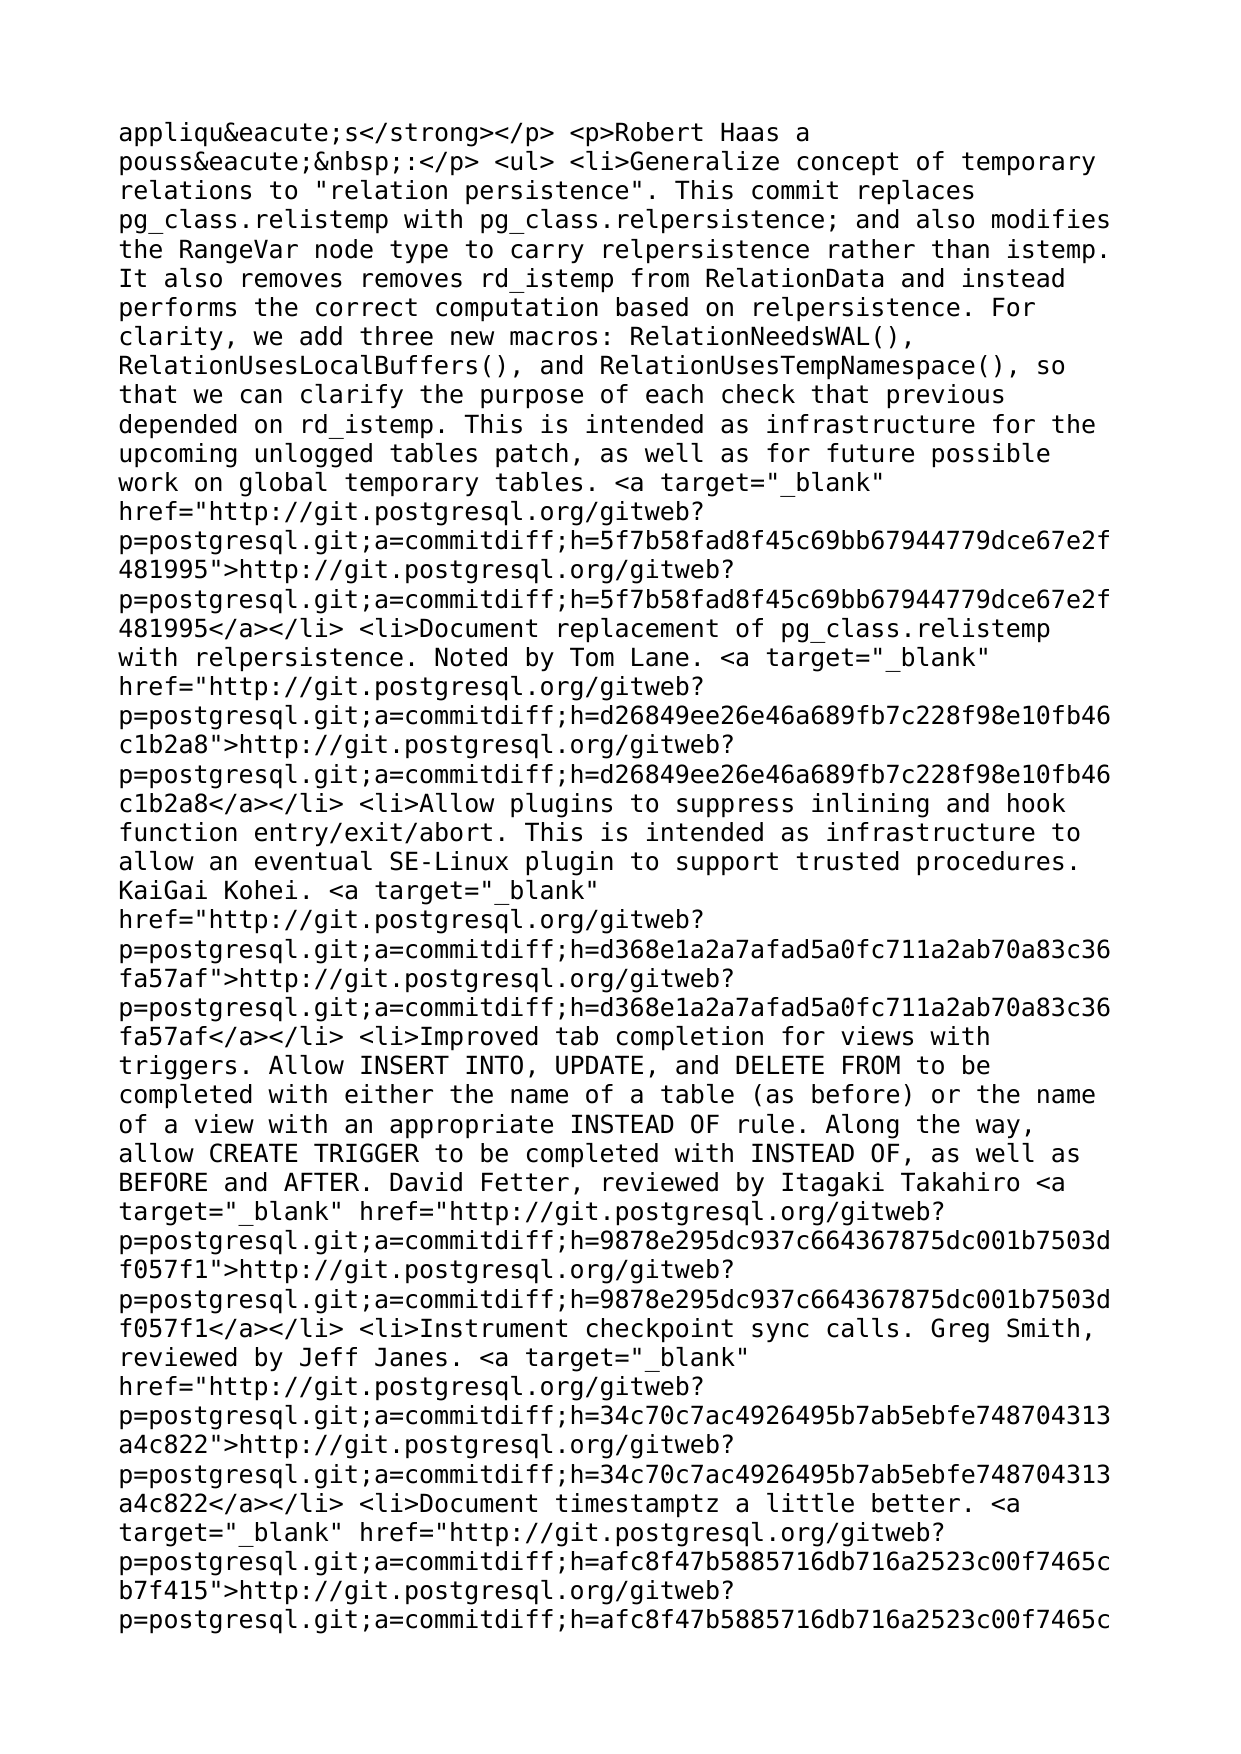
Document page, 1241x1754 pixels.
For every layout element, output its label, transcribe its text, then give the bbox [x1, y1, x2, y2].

text appliqu&eacute;s</strong></p> <p>Robert Haas a pouss&eacute;&nbsp;:</p> <ul> <li>Generalize concept of temporary relations to "relation persistence". This commit replaces pg_class.relistemp with pg_class.relpersistence; and also modifies the RangeVar node type to carry relpersistence rather than istemp. It also removes removes rd_istemp from RelationData and instead performs the correct computation based on relpersistence. For clarity, we add three new macros: RelationNeedsWAL(), RelationUsesLocalBuffers(), and RelationUsesTempNamespace(), so that we can clarify the purpose of each check that previous depended on rd_istemp. This is intended as infrastructure for the upcoming unlogged tables patch, as well as for future possible work on global temporary tables. <a target="_blank" href="http://git.postgresql.org/gitweb?p=postgresql.git;a=commitdiff;h=5f7b58fad8f45c69bb67944779dce67e2f481995">http://git.postgresql.org/gitweb?p=postgresql.git;a=commitdiff;h=5f7b58fad8f45c69bb67944779dce67e2f481995</a></li> <li>Document replacement of pg_class.relistemp with relpersistence. Noted by Tom Lane. <a target="_blank" href="http://git.postgresql.org/gitweb?p=postgresql.git;a=commitdiff;h=d26849ee26e46a689fb7c228f98e10fb46c1b2a8">http://git.postgresql.org/gitweb?p=postgresql.git;a=commitdiff;h=d26849ee26e46a689fb7c228f98e10fb46c1b2a8</a></li> <li>Allow plugins to suppress inlining and hook function entry/exit/abort. This is intended as infrastructure to allow an eventual SE-Linux plugin to support trusted procedures. KaiGai Kohei. <a target="_blank" href="http://git.postgresql.org/gitweb?p=postgresql.git;a=commitdiff;h=d368e1a2a7afad5a0fc711a2ab70a83c36fa57af">http://git.postgresql.org/gitweb?p=postgresql.git;a=commitdiff;h=d368e1a2a7afad5a0fc711a2ab70a83c36fa57af</a></li> <li>Improved tab completion for views with triggers. Allow INSERT INTO, UPDATE, and DELETE FROM to be completed with either the name of a table (as before) or the name of a view with an appropriate INSTEAD OF rule. Along the way, allow CREATE TRIGGER to be completed with INSTEAD OF, as well as BEFORE and AFTER. David Fetter, reviewed by Itagaki Takahiro <a target="_blank" href="http://git.postgresql.org/gitweb?p=postgresql.git;a=commitdiff;h=9878e295dc937c664367875dc001b7503df057f1">http://git.postgresql.org/gitweb?p=postgresql.git;a=commitdiff;h=9878e295dc937c664367875dc001b7503df057f1</a></li> <li>Instrument checkpoint sync calls. Greg Smith, reviewed by Jeff Janes. <a target="_blank" href="http://git.postgresql.org/gitweb?p=postgresql.git;a=commitdiff;h=34c70c7ac4926495b7ab5ebfe748704313a4c822">http://git.postgresql.org/gitweb?p=postgresql.git;a=commitdiff;h=34c70c7ac4926495b7ab5ebfe748704313a4c822</a></li> <li>Document timestamptz a little better. <a target="_blank" href="http://git.postgresql.org/gitweb?p=postgresql.git;a=commitdiff;h=afc8f47b5885716db716a2523c00f7465cb7f415">http://git.postgresql.org/gitweb?p=postgresql.git;a=commitdiff;h=afc8f47b5885716db716a2523c00f7465c [118, 118, 1122, 1635]
